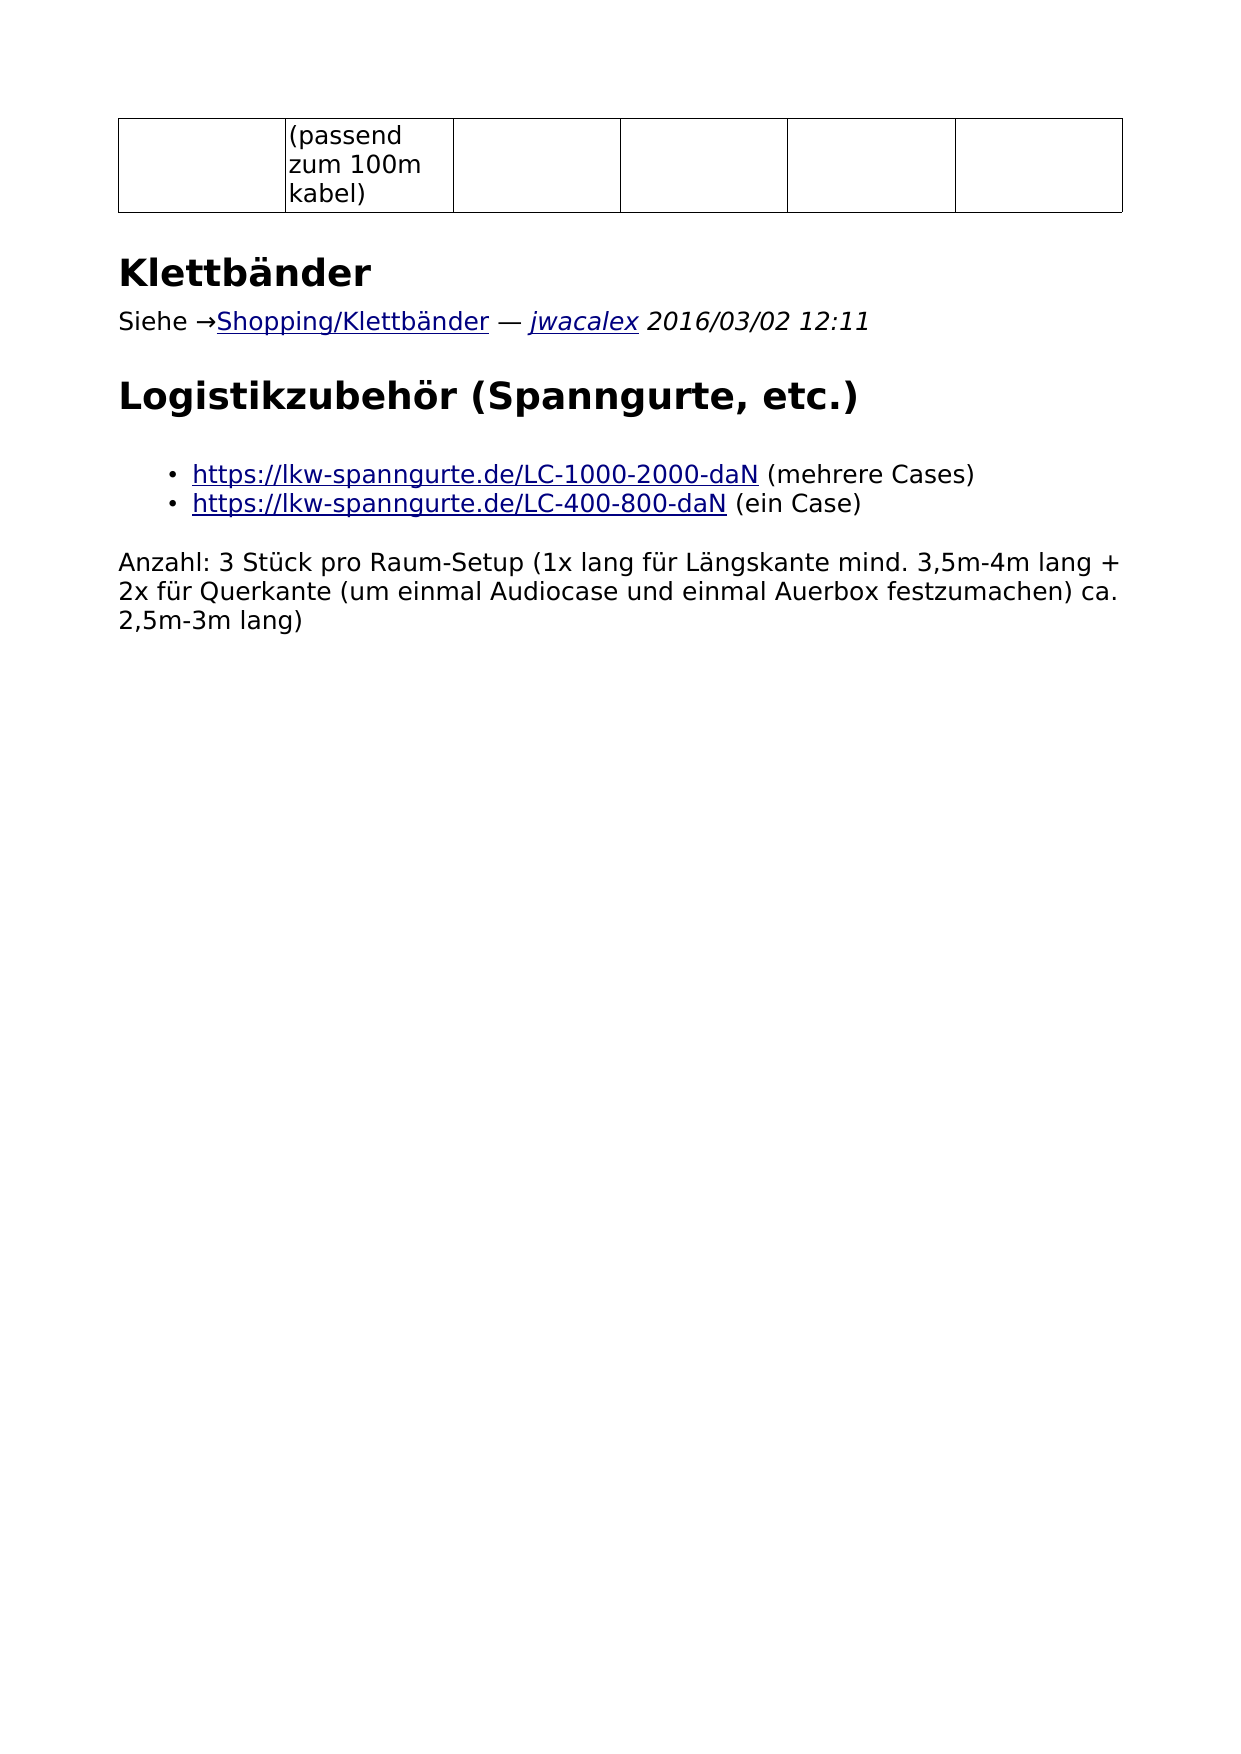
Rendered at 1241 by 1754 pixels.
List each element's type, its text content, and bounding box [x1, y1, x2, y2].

table_cell [956, 119, 1122, 212]
text Anzahl: 3 Stück pro Raum-Setup (1x lang für Längskante mind. 3,5m-4m lang + 2x für Querkante (um einmal Audiocase und einmal Auerbox festzumachen) ca. 2,5m-3m lang) [118, 548, 1122, 635]
subtitle Klettbänder [118, 251, 1122, 295]
table_cell [454, 119, 620, 212]
table_cell [621, 119, 787, 212]
table_cell [119, 119, 285, 212]
subtitle Logistikzubehör (Spanngurte, etc.) [118, 374, 1122, 418]
list https://lkw-spanngurte.de/LC-1000-2000-daN (mehrere Cases) [177, 460, 1122, 489]
table_cell (passend zum 100m kabel) [286, 119, 453, 212]
list https://lkw-spanngurte.de/LC-400-800-daN (ein Case) [177, 489, 1122, 518]
text Siehe →Shopping/Klettbänder — jwacalex 2016/03/02 12:11 [118, 308, 1122, 337]
table_cell [788, 119, 955, 212]
